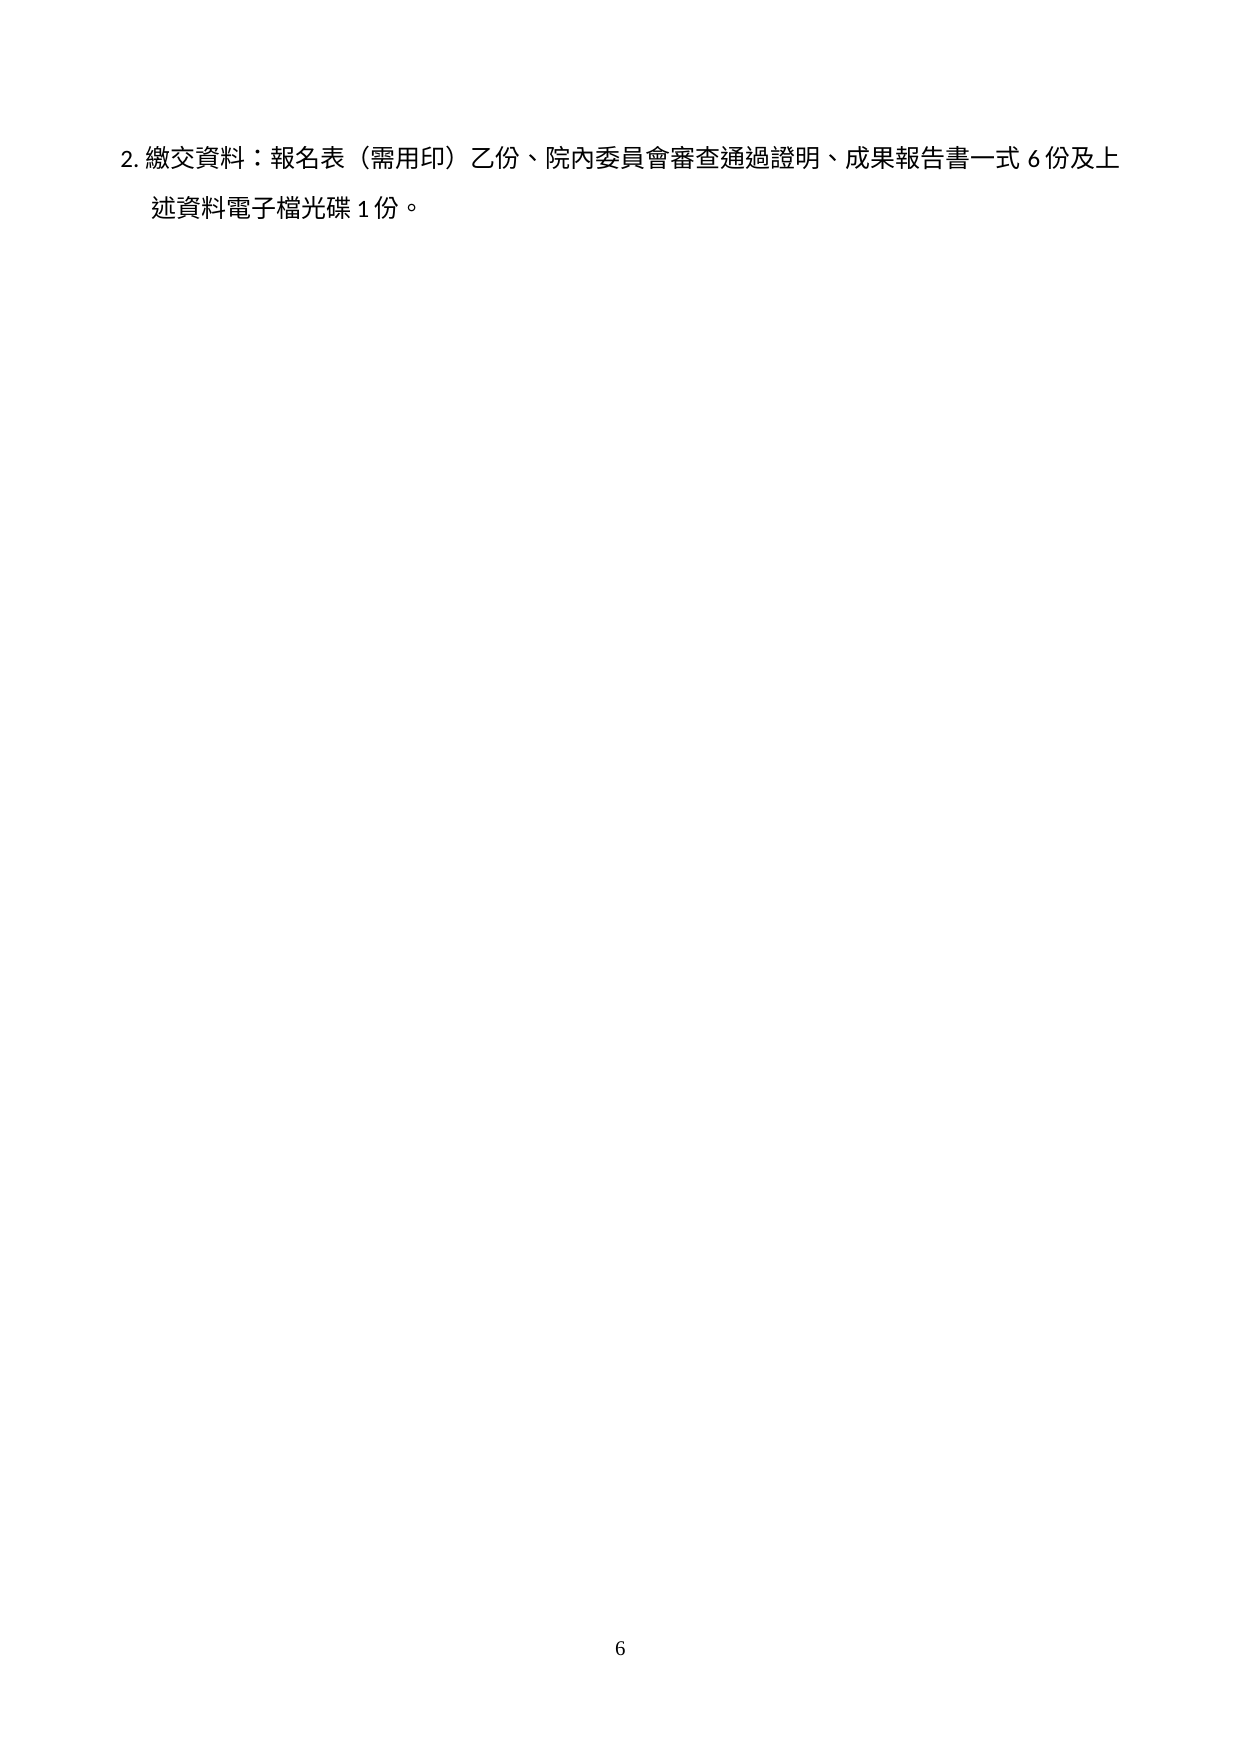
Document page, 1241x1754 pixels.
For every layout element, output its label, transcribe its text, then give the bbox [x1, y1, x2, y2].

text 2. 繳交資料：報名表（需用印）乙份、院內委員會審查通過證明、成果報告書一式6份及上述資料電子檔光碟1份。 [120, 127, 1120, 227]
